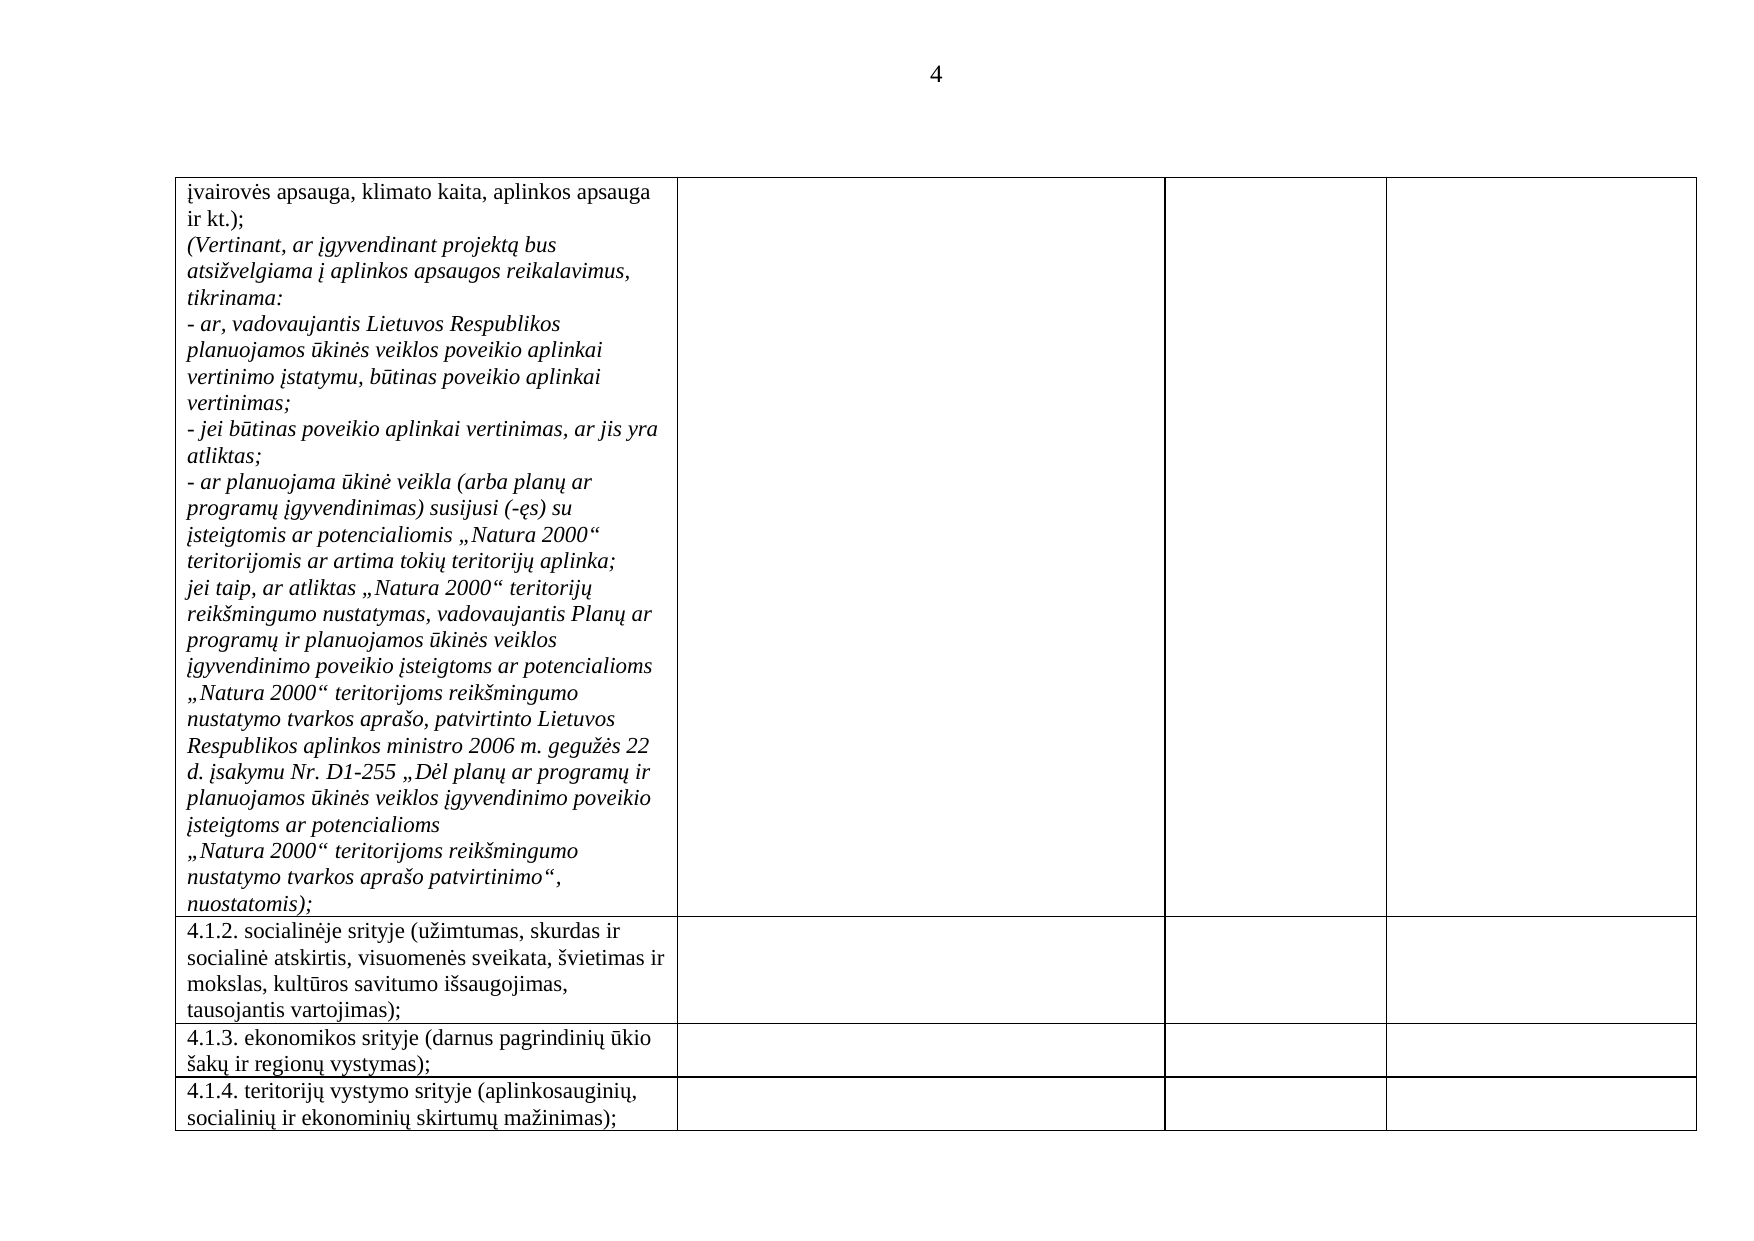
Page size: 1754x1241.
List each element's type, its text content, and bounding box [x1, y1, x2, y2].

table_cell [1387, 1078, 1696, 1130]
table_cell [678, 917, 1164, 1023]
table_cell [1387, 1024, 1696, 1076]
table_cell [1166, 1024, 1386, 1076]
table_cell [1166, 917, 1386, 1023]
table_cell [678, 178, 1164, 916]
table_cell [1166, 178, 1386, 916]
table_cell [678, 1024, 1164, 1076]
table_cell [1166, 1078, 1386, 1130]
table_cell [678, 1078, 1164, 1130]
table_cell 4.1.2. socialinėje srityje (užimtumas, skurdas ir socialinė atskirtis, visuomenės sveikata, švietimas ir mokslas, kultūros savitumo išsaugojimas, tausojantis vartojimas); [176, 917, 677, 1023]
table_cell įvairovės apsauga, klimato kaita, aplinkos apsauga ir kt.); (Vertinant, ar įgyvendinant projektą bus atsižvelgiama į aplinkos apsaugos reikalavimus, tikrinama: - ar, vadovaujantis Lietuvos Respublikos planuojamos ūkinės veiklos poveikio aplinkai vertinimo įstatymu, būtinas poveikio aplinkai vertinimas; - jei būtinas poveikio aplinkai vertinimas, ar jis yra atliktas; - ar planuojama ūkinė veikla (arba planų ar programų įgyvendinimas) susijusi (-ęs) su įsteigtomis ar potencialiomis „Natura 2000“ teritorijomis ar artima tokių teritorijų aplinka; jei taip, ar atliktas „Natura 2000“ teritorijų reikšmingumo nustatymas, vadovaujantis Planų ar programų ir planuojamos ūkinės veiklos įgyvendinimo poveikio įsteigtoms ar potencialioms „Natura 2000“ teritorijoms reikšmingumo nustatymo tvarkos aprašo, patvirtinto Lietuvos Respublikos aplinkos ministro 2006 m. gegužės 22 d. įsakymu Nr. D1-255 „Dėl planų ar programų ir planuojamos ūkinės veiklos įgyvendinimo poveikio įsteigtoms ar potencialioms „Natura 2000“ teritorijoms reikšmingumo nustatymo tvarkos aprašo patvirtinimo“, nuostatomis); [176, 178, 677, 916]
table_cell [1387, 178, 1696, 916]
table_cell 4.1.4. teritorijų vystymo srityje (aplinkosauginių, socialinių ir ekonominių skirtumų mažinimas); [176, 1078, 677, 1130]
table_cell 4.1.3. ekonomikos srityje (darnus pagrindinių ūkio šakų ir regionų vystymas); [176, 1024, 677, 1076]
table_cell [1387, 917, 1696, 1023]
